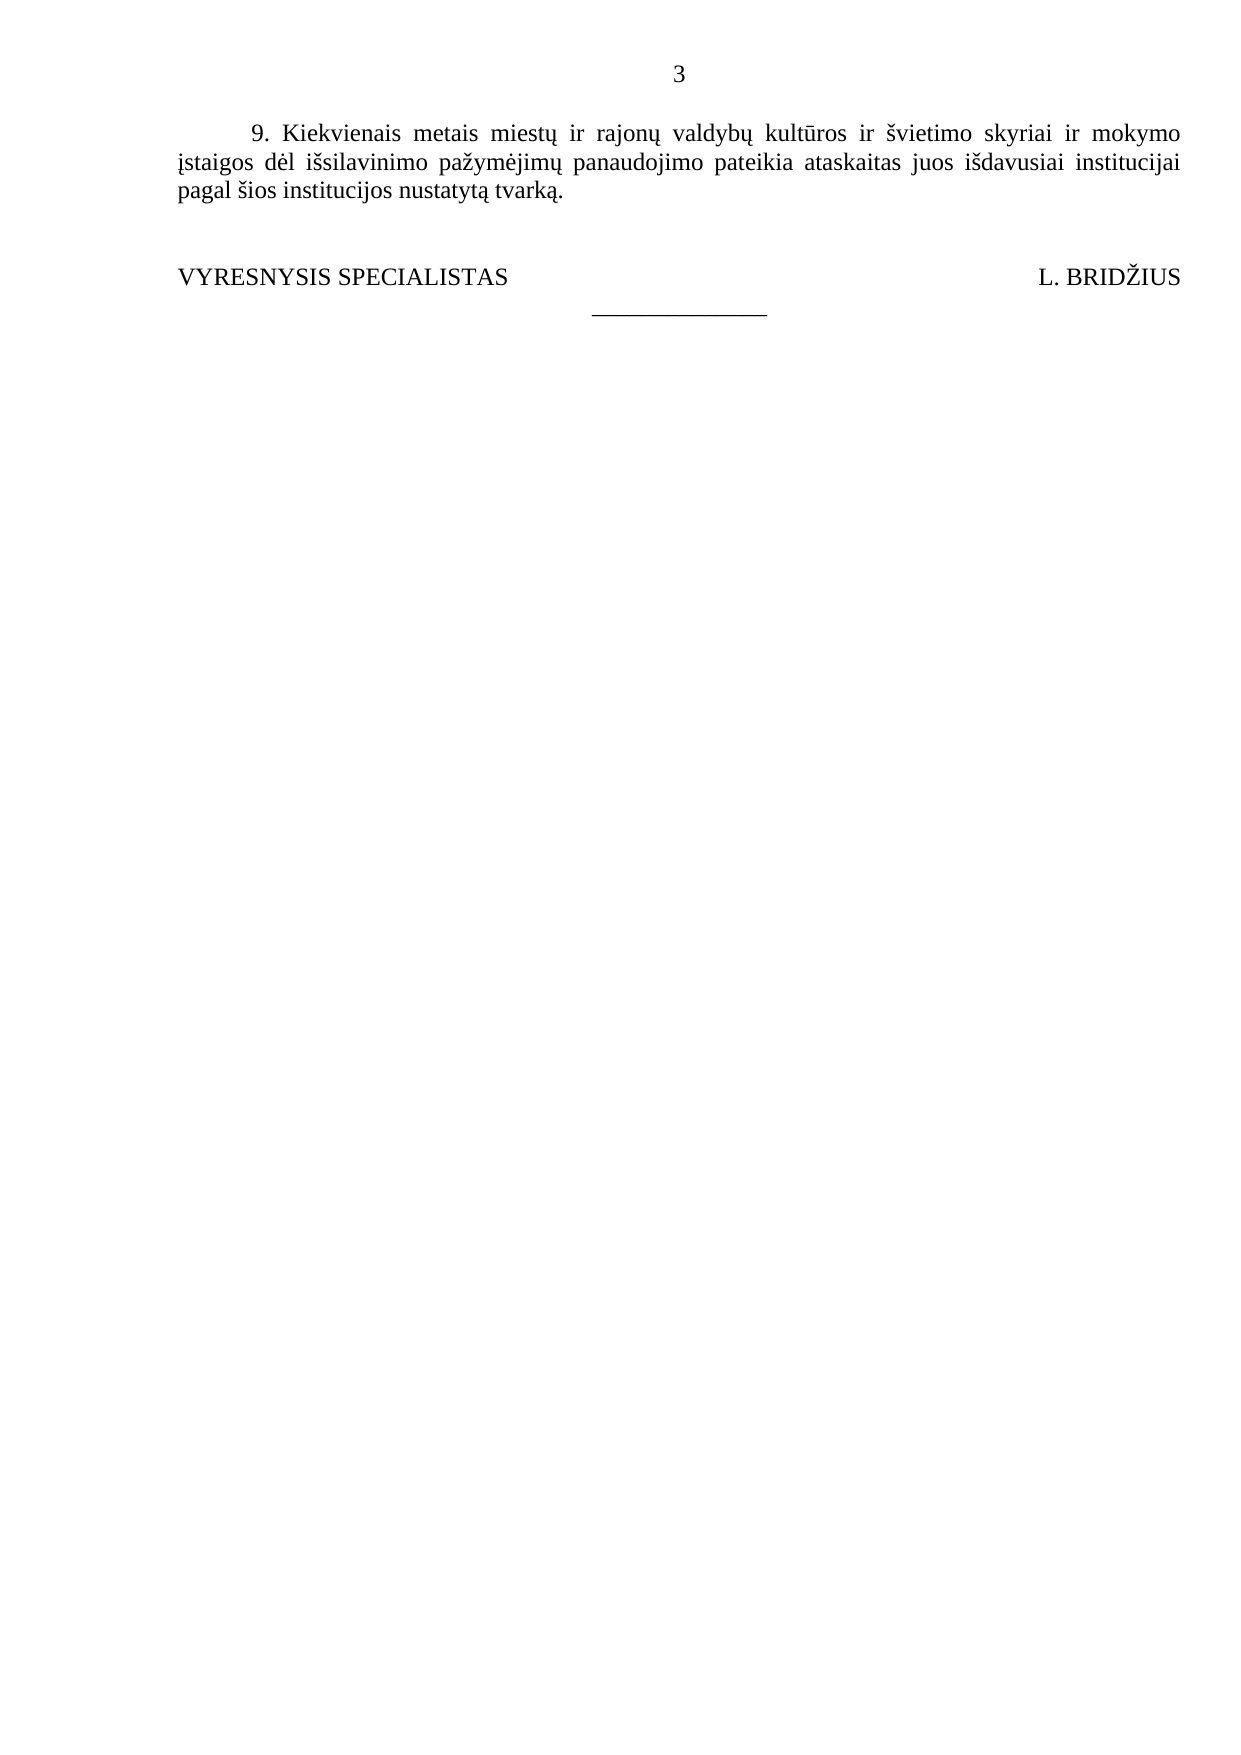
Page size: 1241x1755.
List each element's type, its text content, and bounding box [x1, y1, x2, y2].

text VYRESNYSIS SPECIALISTAS L. BRIDŽIUS [177, 262, 1181, 291]
text 9. Kiekvienais metais miestų ir rajonų valdybų kultūros ir švietimo skyriai ir mokymo įstaigos dėl išsilavinimo pažymėjimų panaudojimo pateikia ataskaitas juos išdavusiai institucijai pagal šios institucijos nustatytą tvarką. [177, 118, 1181, 204]
text ______________ [177, 291, 1181, 319]
